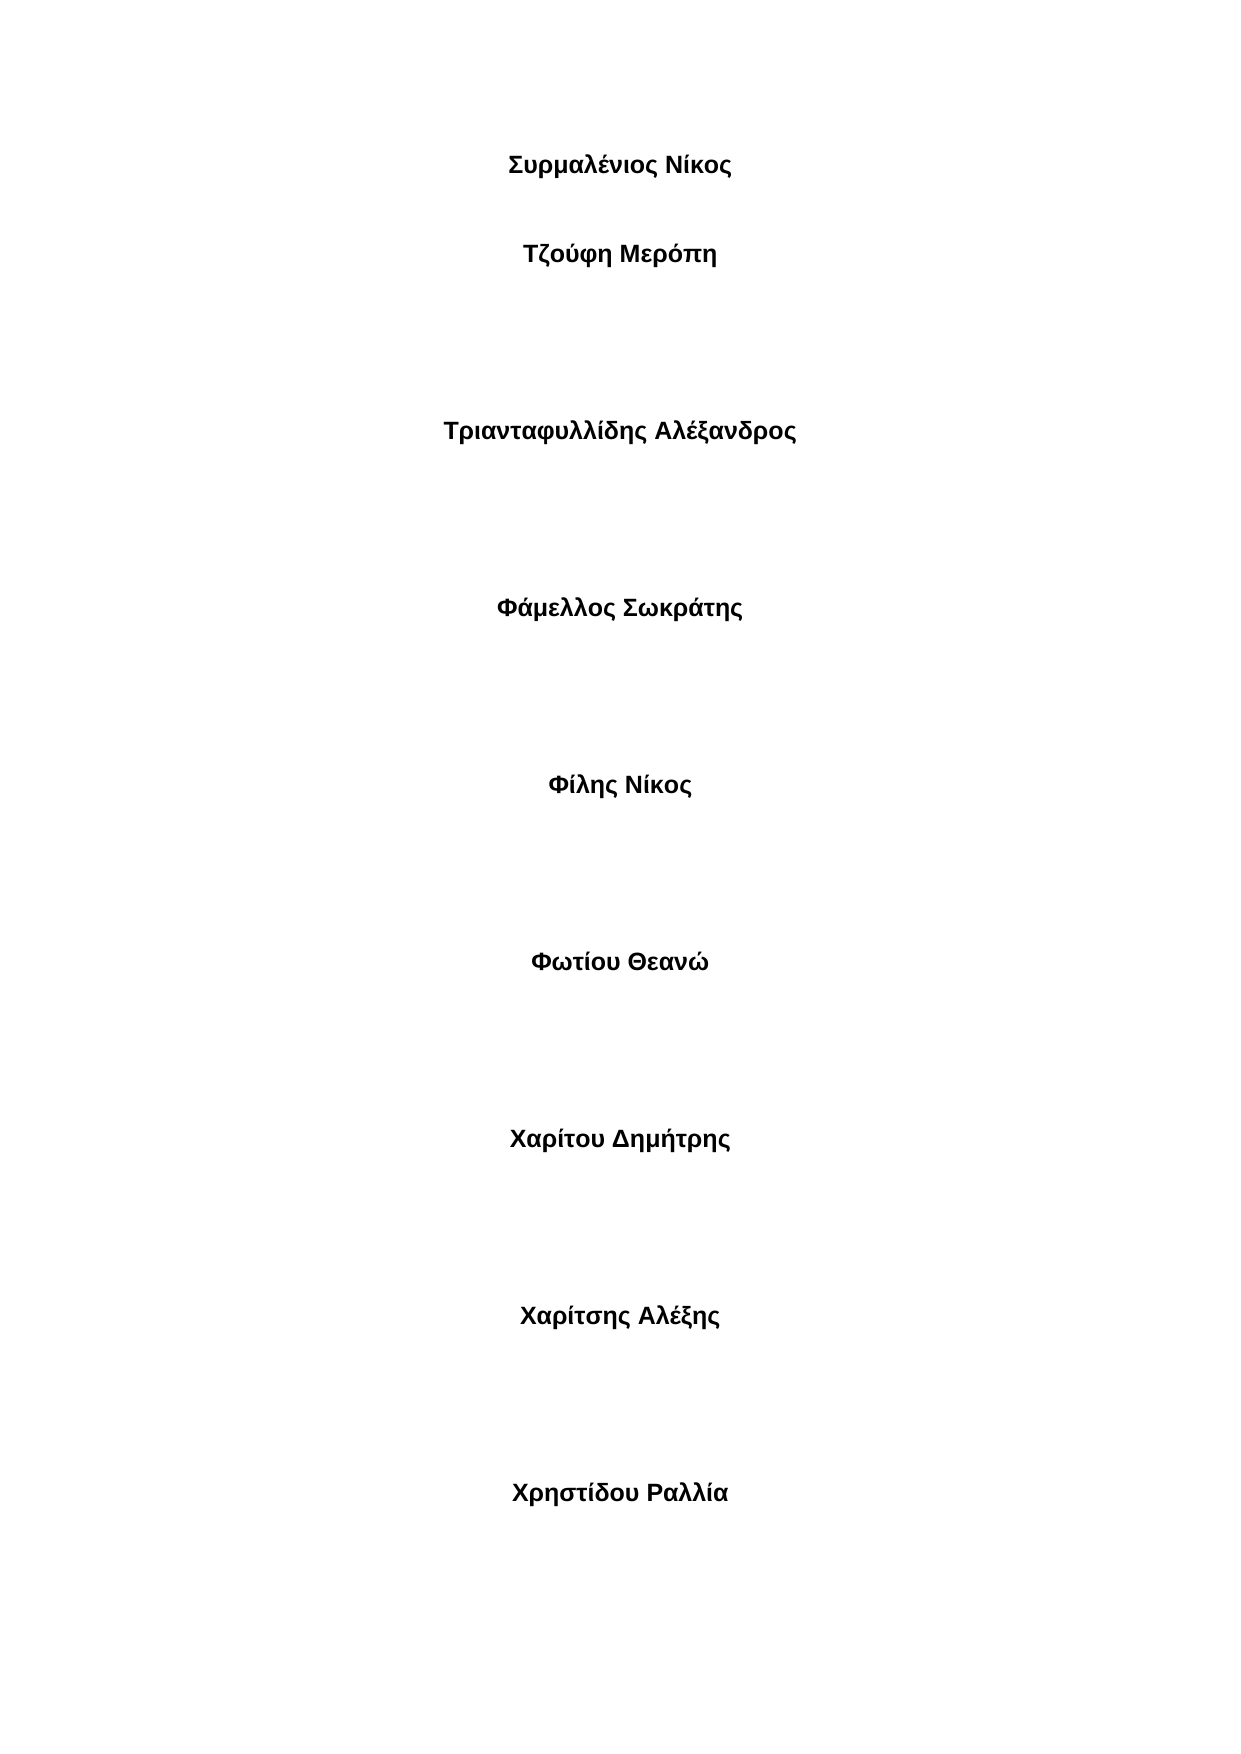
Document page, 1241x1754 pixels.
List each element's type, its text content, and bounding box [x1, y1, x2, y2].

text Τριανταφυλλίδης Αλέξανδρος [187, 416, 1053, 444]
text Χαρίτου Δημήτρης [187, 1124, 1053, 1153]
text Φωτίου Θεανώ [187, 947, 1053, 976]
text Τζούφη Μερόπη [187, 238, 1053, 267]
text Φάμελλος Σωκράτης [187, 593, 1053, 621]
text Συρμαλένιος Νίκος [187, 150, 1053, 179]
text Χρηστίδου Ραλλία [187, 1478, 1053, 1507]
text Χαρίτσης Αλέξης [187, 1301, 1053, 1330]
text Φίλης Νίκος [187, 770, 1053, 798]
